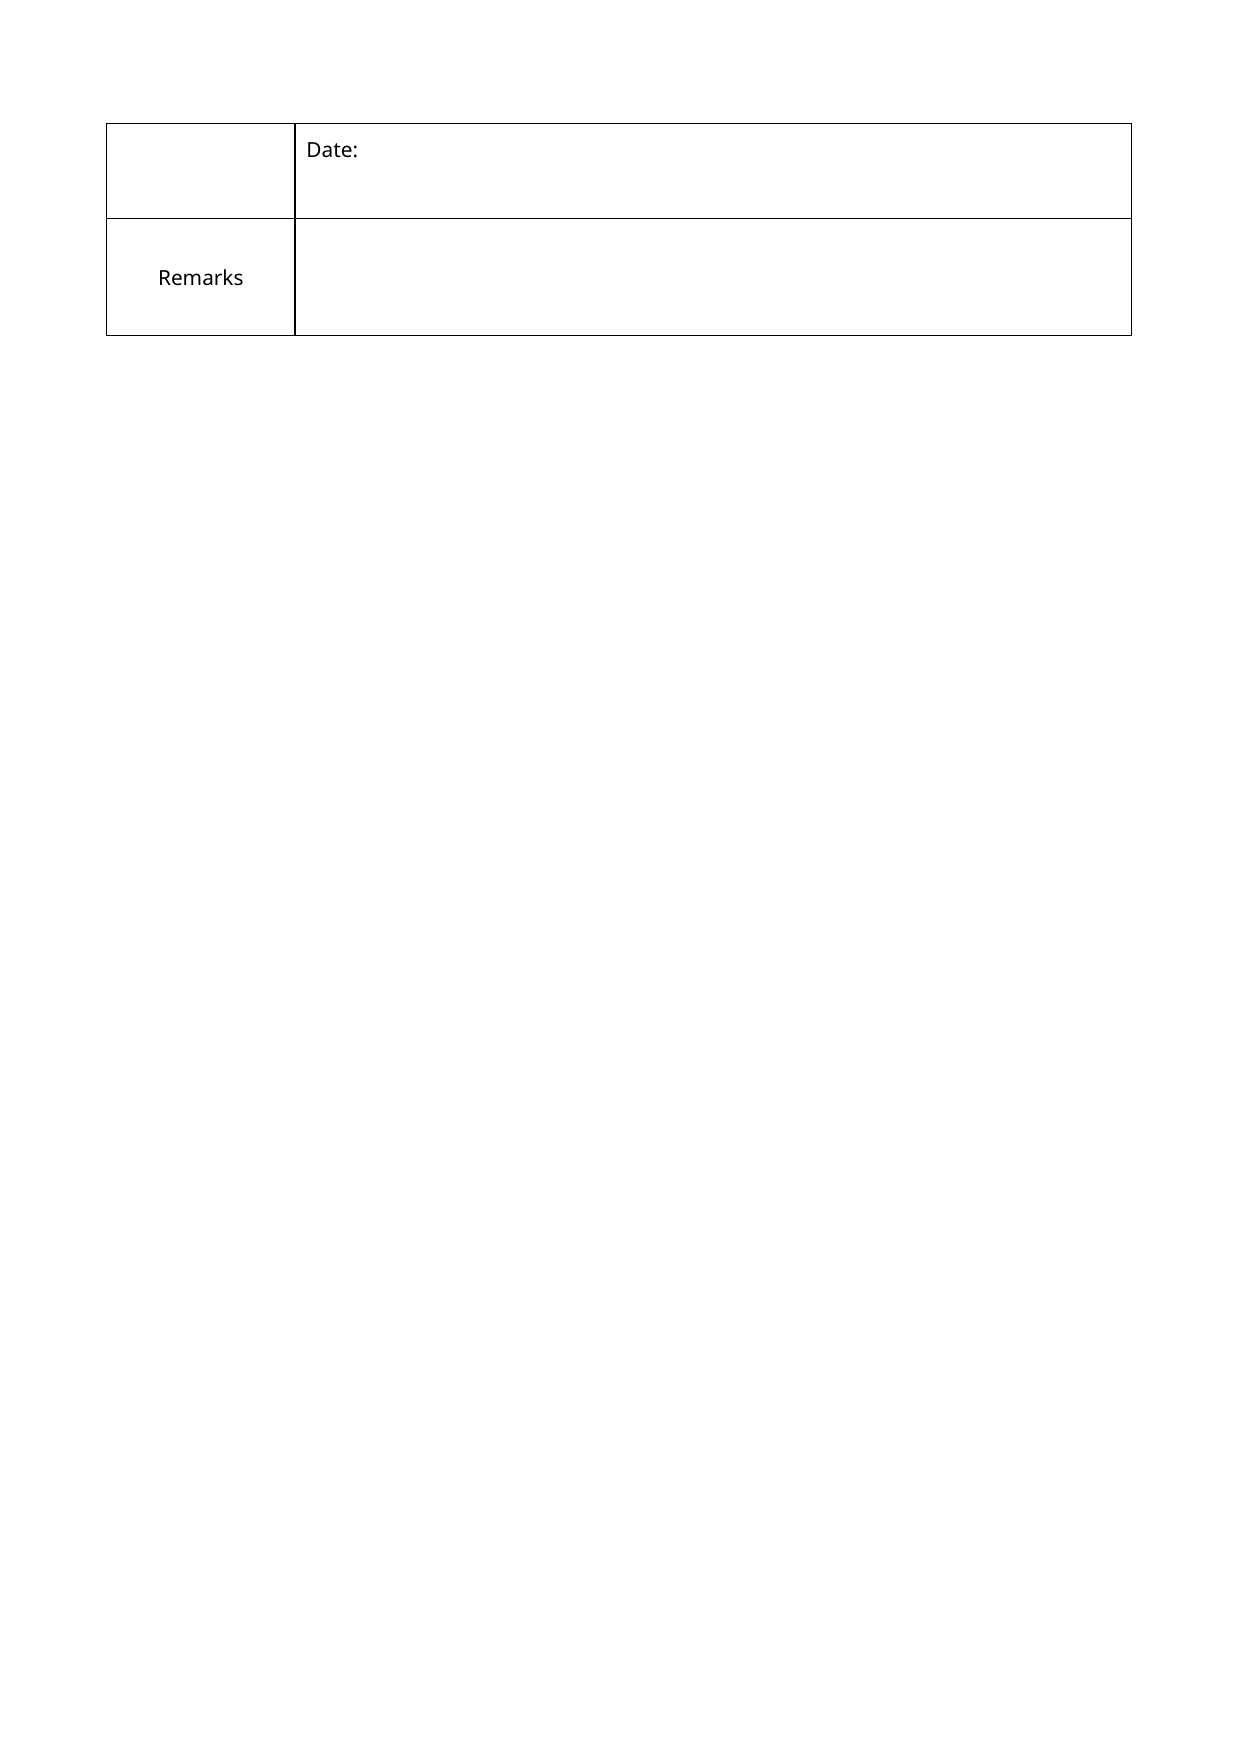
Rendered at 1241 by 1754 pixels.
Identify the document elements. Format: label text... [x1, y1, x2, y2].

table_cell [107, 124, 294, 217]
table_cell Date: [296, 124, 1131, 217]
table_cell Remarks [107, 219, 294, 335]
table_cell [296, 219, 1131, 335]
